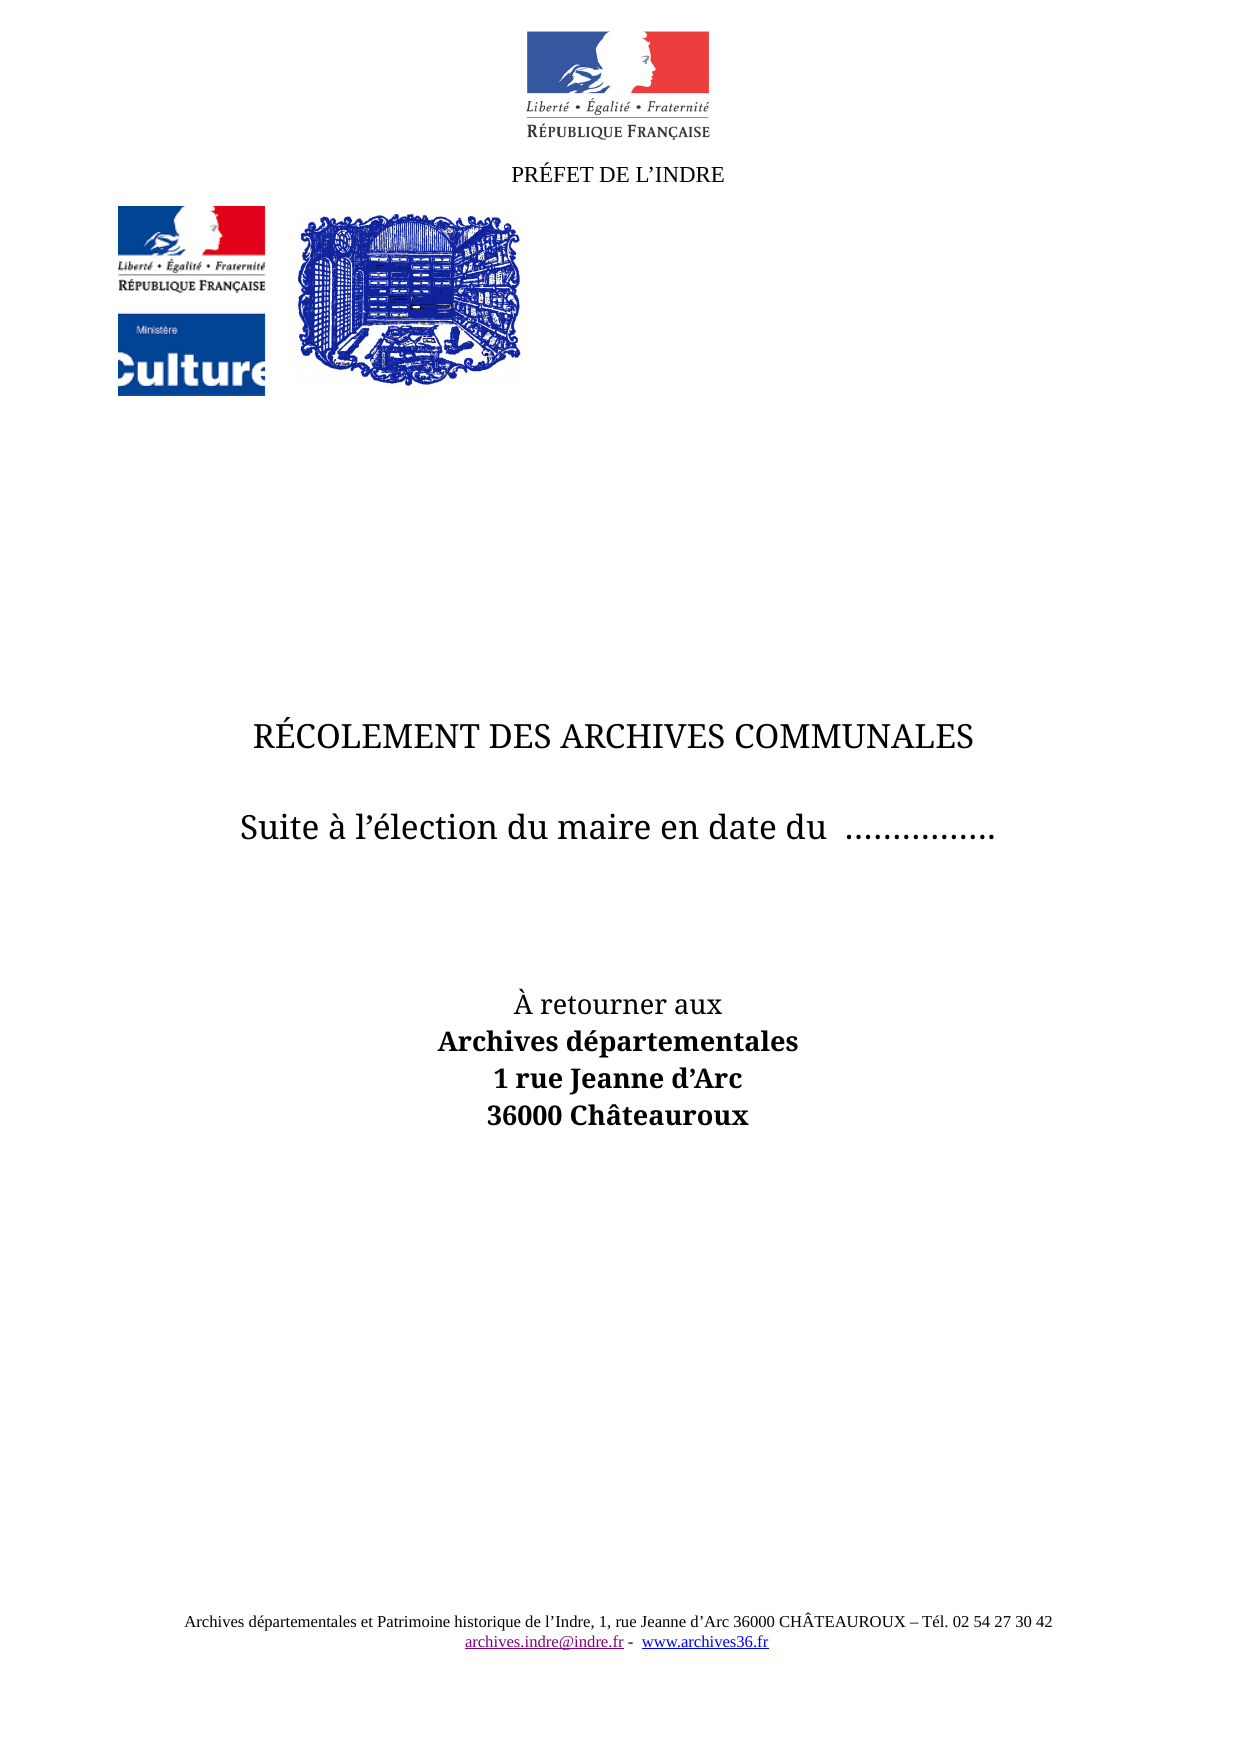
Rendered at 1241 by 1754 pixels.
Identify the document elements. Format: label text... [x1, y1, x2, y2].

text RÉCOLEMENT DES ARCHIVES COMMUNALES [114, 713, 1122, 758]
text 1 rue Jeanne d’Arc [114, 1059, 1122, 1096]
picture [518, 30, 718, 149]
table_header [291, 188, 539, 430]
picture [295, 212, 522, 387]
table_header [114, 188, 291, 430]
picture [118, 206, 266, 396]
text Suite à l’élection du maire en date du ……………. [114, 804, 1122, 849]
text À retourner aux [114, 985, 1122, 1022]
text Archives départementales [114, 1022, 1122, 1059]
text 36000 Châteauroux [114, 1096, 1122, 1133]
